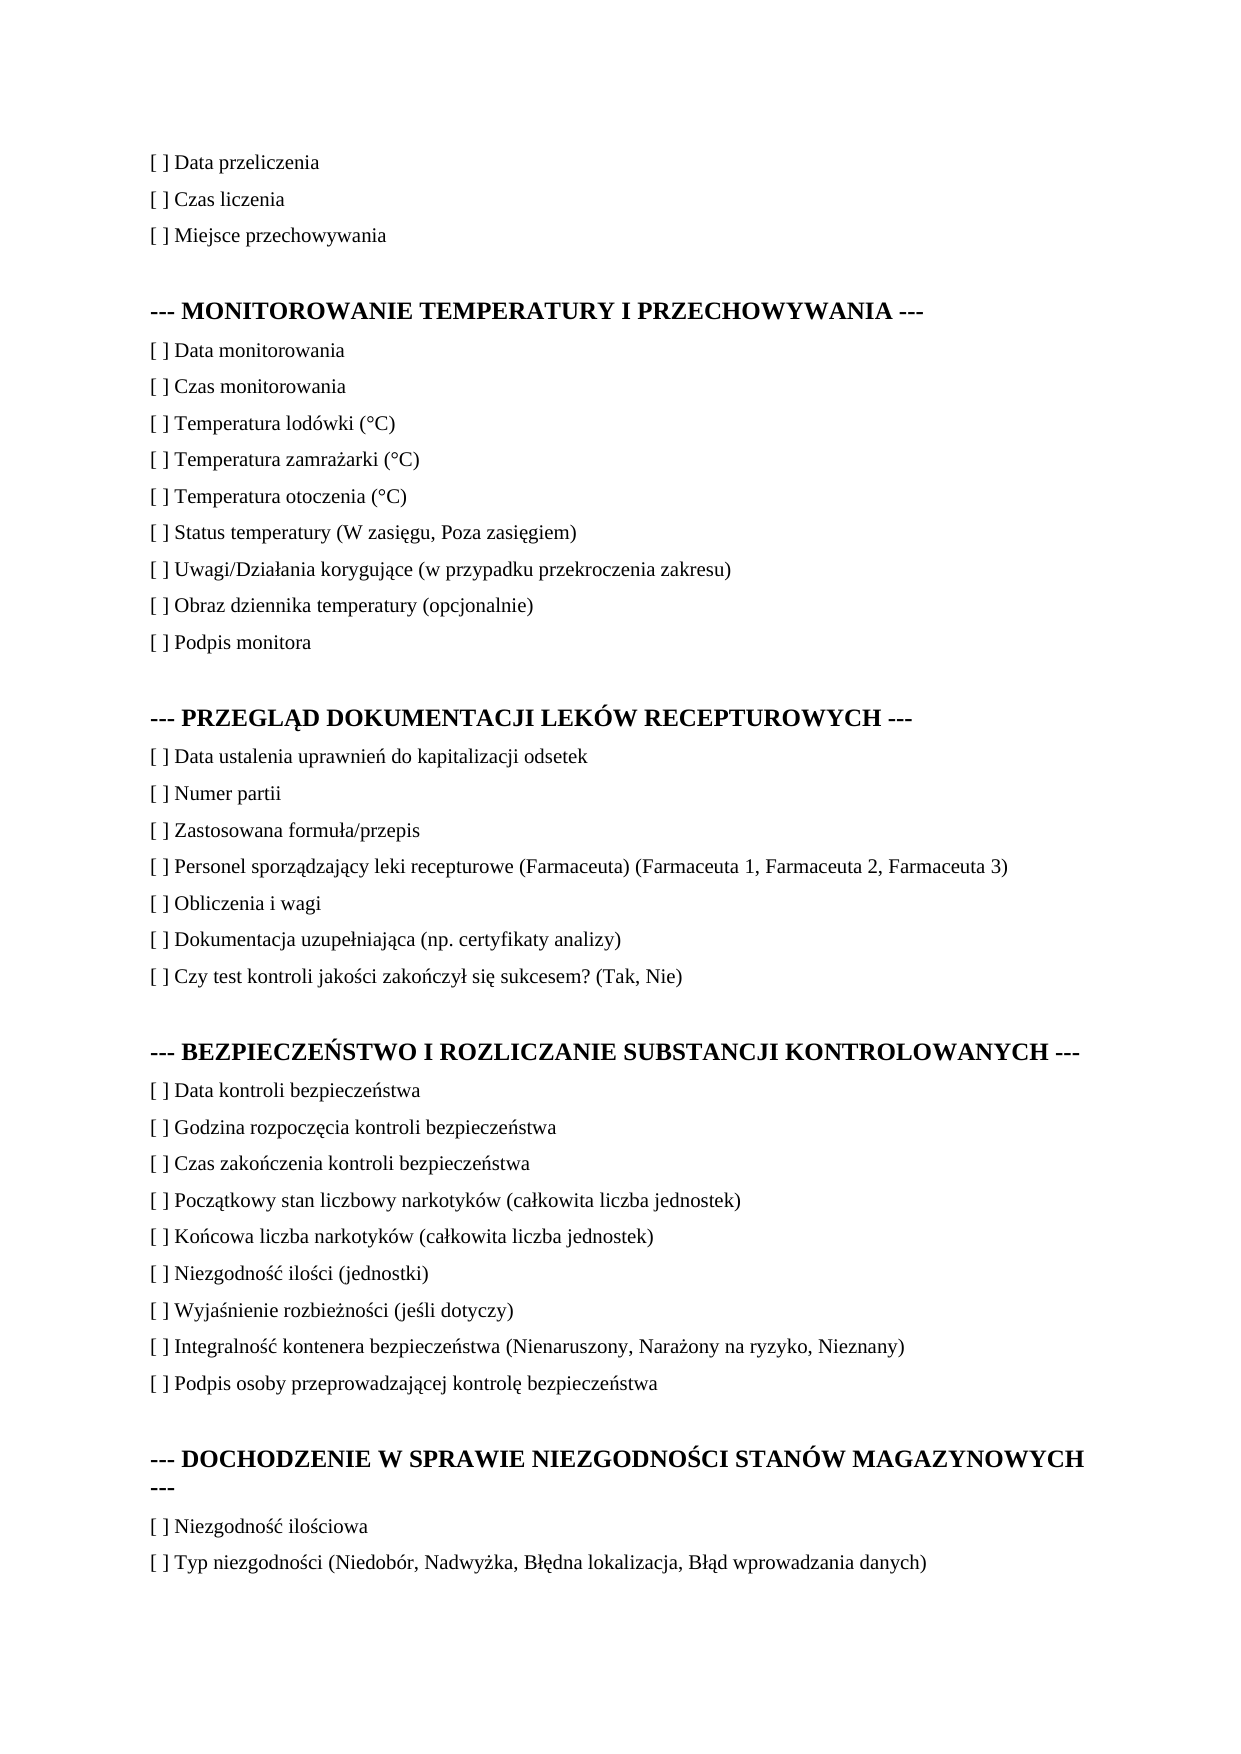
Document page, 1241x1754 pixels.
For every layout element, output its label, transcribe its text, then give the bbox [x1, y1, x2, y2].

text [ ] Numer partii [150, 781, 1090, 805]
text [ ] Miejsce przechowywania [150, 223, 1090, 247]
text [ ] Niezgodność ilości (jednostki) [150, 1261, 1090, 1285]
text [ ] Data ustalenia uprawnień do kapitalizacji odsetek [150, 744, 1090, 768]
text [ ] Dokumentacja uzupełniająca (np. certyfikaty analizy) [150, 927, 1090, 951]
text [ ] Temperatura lodówki (°C) [150, 411, 1090, 435]
text --- BEZPIECZEŃSTWO I ROZLICZANIE SUBSTANCJI KONTROLOWANYCH --- [150, 1037, 1090, 1066]
text [ ] Personel sporządzający leki recepturowe (Farmaceuta) (Farmaceuta 1, Farmaceuta 2, Farmaceuta 3) [150, 854, 1090, 878]
text [ ] Początkowy stan liczbowy narkotyków (całkowita liczba jednostek) [150, 1188, 1090, 1212]
text [ ] Obraz dziennika temperatury (opcjonalnie) [150, 593, 1090, 617]
text [ ] Czas liczenia [150, 187, 1090, 211]
text [ ] Status temperatury (W zasięgu, Poza zasięgiem) [150, 520, 1090, 544]
text --- MONITOROWANIE TEMPERATURY I PRZECHOWYWANIA --- [150, 296, 1090, 325]
text [ ] Integralność kontenera bezpieczeństwa (Nienaruszony, Narażony na ryzyko, Nieznany) [150, 1334, 1090, 1358]
text [ ] Data monitorowania [150, 337, 1090, 362]
text [ ] Końcowa liczba narkotyków (całkowita liczba jednostek) [150, 1224, 1090, 1248]
text [ ] Typ niezgodności (Niedobór, Nadwyżka, Błędna lokalizacja, Błąd wprowadzania danych) [150, 1550, 1090, 1574]
text --- DOCHODZENIE W SPRAWIE NIEZGODNOŚCI STANÓW MAGAZYNOWYCH --- [150, 1444, 1090, 1501]
text [ ] Temperatura otoczenia (°C) [150, 484, 1090, 508]
text [ ] Podpis osoby przeprowadzającej kontrolę bezpieczeństwa [150, 1371, 1090, 1395]
text [ ] Czas zakończenia kontroli bezpieczeństwa [150, 1151, 1090, 1175]
text [ ] Zastosowana formuła/przepis [150, 817, 1090, 842]
text [ ] Wyjaśnienie rozbieżności (jeśli dotyczy) [150, 1297, 1090, 1322]
text [ ] Czy test kontroli jakości zakończył się sukcesem? (Tak, Nie) [150, 964, 1090, 988]
text [ ] Uwagi/Działania korygujące (w przypadku przekroczenia zakresu) [150, 557, 1090, 581]
text [ ] Czas monitorowania [150, 374, 1090, 398]
text [ ] Data kontroli bezpieczeństwa [150, 1078, 1090, 1102]
text [ ] Data przeliczenia [150, 150, 1090, 174]
text [ ] Obliczenia i wagi [150, 891, 1090, 915]
text --- PRZEGLĄD DOKUMENTACJI LEKÓW RECEPTUROWYCH --- [150, 703, 1090, 732]
text [ ] Niezgodność ilościowa [150, 1514, 1090, 1538]
text [ ] Podpis monitora [150, 630, 1090, 654]
text [ ] Temperatura zamrażarki (°C) [150, 447, 1090, 471]
text [ ] Godzina rozpoczęcia kontroli bezpieczeństwa [150, 1115, 1090, 1139]
